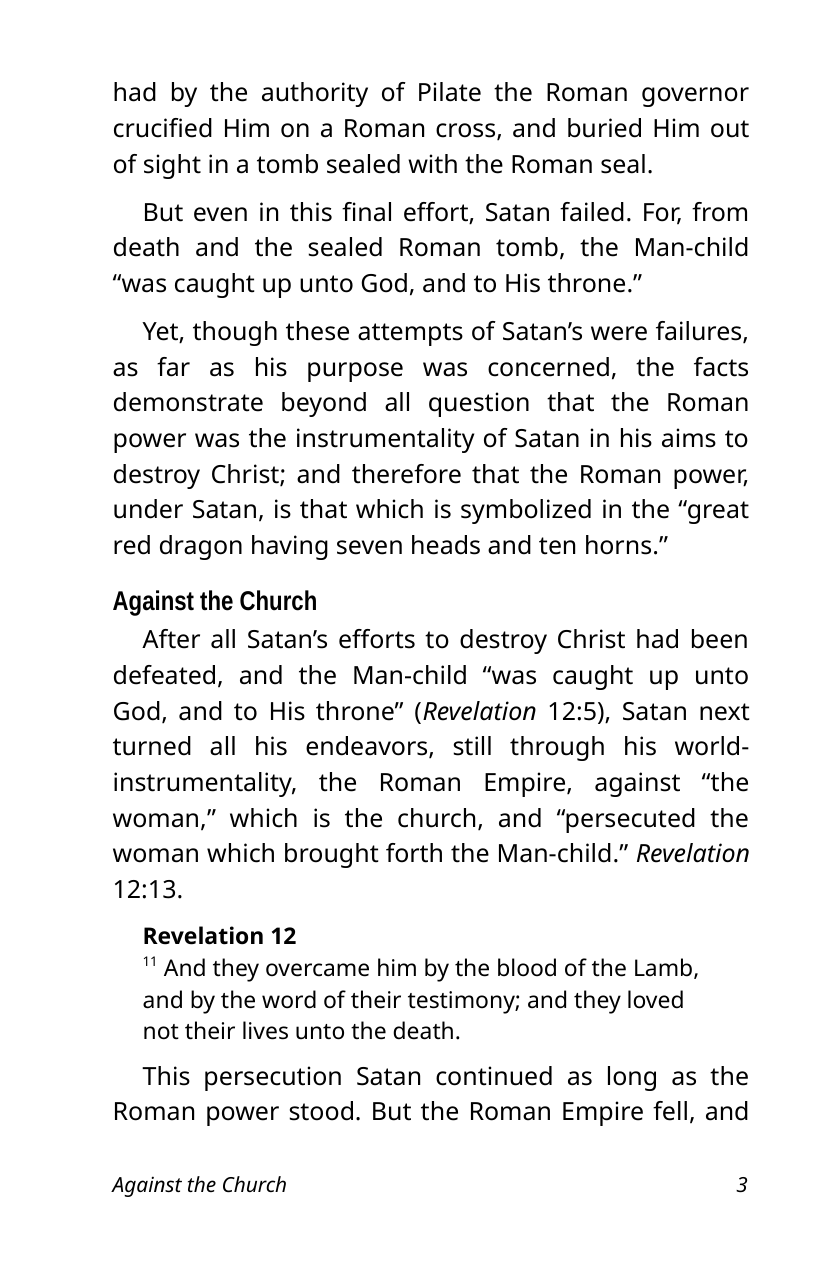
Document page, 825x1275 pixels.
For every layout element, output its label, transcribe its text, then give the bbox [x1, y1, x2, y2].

text had by the authority of Pilate the Roman governor crucified Him on a Roman cross, and buried Him out of sight in a tomb sealed with the Roman seal. [112, 75, 750, 181]
text Yet, though these attempts of Satan’s were failures, as far as his purpose was concerned, the facts demonstrate beyond all question that the Roman power was the instrumentality of Satan in his aims to destroy Christ; and therefore that the Roman power, under Satan, is that which is symbolized in the “great red dragon having seven heads and ten horns.” [112, 313, 750, 562]
text But even in this final effort, Satan failed. For, from death and the sealed Roman tomb, the Man-child “was caught up unto God, and to His throne.” [112, 194, 750, 300]
subtitle Against the Church [112, 585, 750, 616]
text 11 And they overcame him by the blood of the Lamb, and by the word of their testimony; and they loved not their lives unto the death. [142, 952, 720, 1046]
text Revelation 12 [142, 920, 750, 951]
text After all Satan’s efforts to destroy Christ had been defeated, and the Man-child “was caught up unto God, and to His throne” (Revelation 12:5), Satan next turned all his endeavors, still through his world-instrumentality, the Roman Empire, against “the woman,” which is the church, and “persecuted the woman which brought forth the Man-child.” Revelation 12:13. [112, 622, 750, 906]
text This persecution Satan continued as long as the Roman power stood. But the Roman Empire fell, and [112, 1058, 750, 1128]
